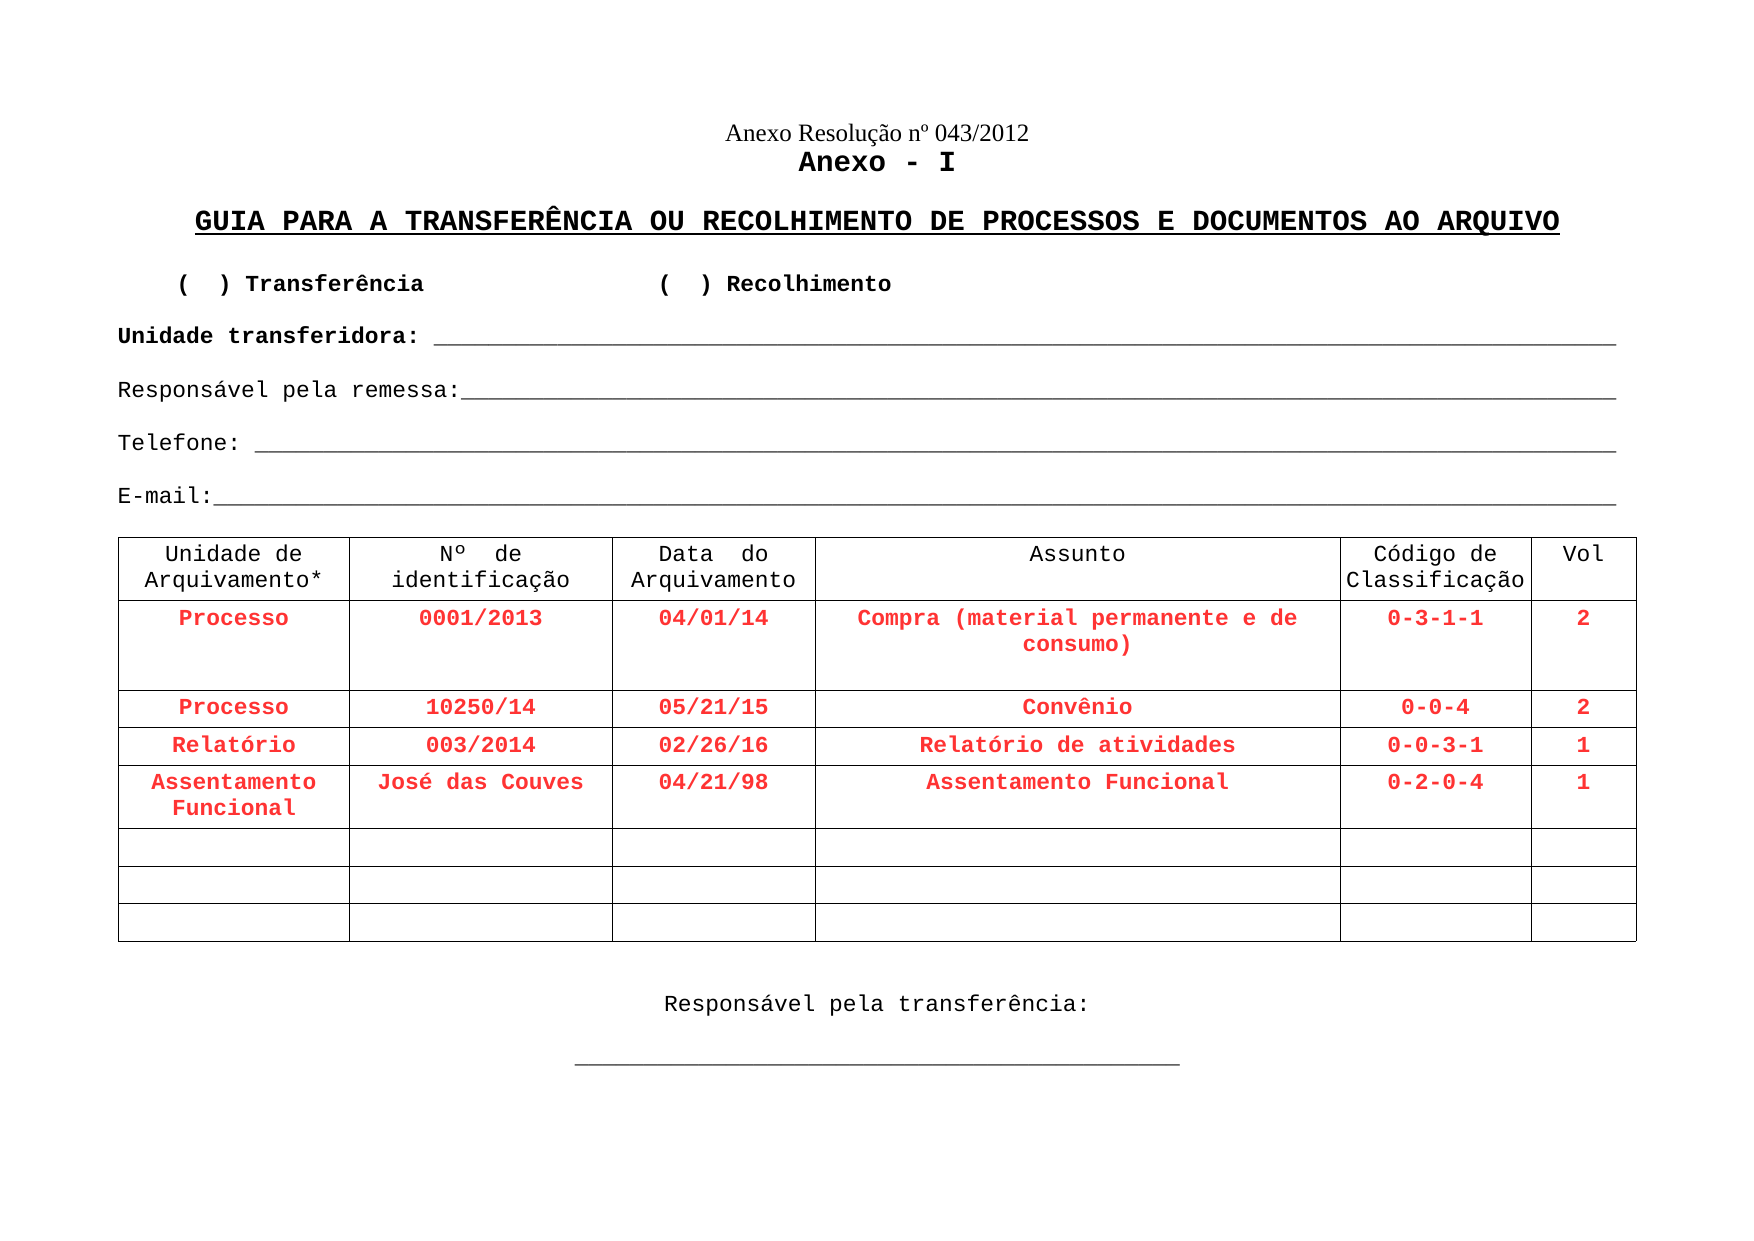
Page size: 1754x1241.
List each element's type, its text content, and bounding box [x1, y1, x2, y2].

text Anexo - I [118, 147, 1636, 180]
table_cell 0-2-0-4 [1341, 766, 1531, 828]
table_header Código de Classificação [1341, 538, 1531, 600]
table_cell [613, 904, 815, 941]
table_header Data do Arquivamento [613, 538, 815, 600]
table_cell [1341, 867, 1531, 903]
table_cell [1532, 867, 1636, 903]
table_cell Convênio [816, 691, 1340, 727]
table_cell Processo [119, 691, 349, 727]
table_cell [816, 904, 1340, 941]
table_cell [119, 904, 349, 941]
text GUIA PARA A TRANSFERÊNCIA OU RECOLHIMENTO DE PROCESSOS E DOCUMENTOS AO ARQUIVO [118, 206, 1636, 239]
table_cell 1 [1532, 766, 1636, 828]
text Responsável pela transferência: [118, 993, 1636, 1019]
text ____________________________________________ [118, 1044, 1636, 1071]
table_cell [816, 867, 1340, 903]
table_cell [350, 829, 612, 866]
table_cell [350, 904, 612, 941]
table_cell 0-0-3-1 [1341, 728, 1531, 765]
table_cell Assentamento Funcional [816, 766, 1340, 828]
table_cell 0-0-4 [1341, 691, 1531, 727]
table_cell José das Couves [350, 766, 612, 828]
table_cell 2 [1532, 691, 1636, 727]
text ( ) Transferência ( ) Recolhimento [118, 272, 1636, 298]
table_cell Processo [119, 601, 349, 690]
table_cell [613, 867, 815, 903]
table_cell [119, 829, 349, 866]
table_cell 26/02/16 [613, 728, 815, 765]
table_header Unidade transferidora: ______________________________________________________________________________________ [117, 325, 1633, 378]
table_header Nº de identificação [350, 538, 612, 600]
table_cell [613, 829, 815, 866]
table_cell 21/04/98 [613, 766, 815, 828]
table_cell [1341, 904, 1531, 941]
table_cell Relatório [119, 728, 349, 765]
table_cell 0001/2013 [350, 601, 612, 690]
table_cell Telefone: ___________________________________________________________________________________________________ [117, 431, 1633, 484]
table_cell 0-3-1-1 [1341, 601, 1531, 690]
table_cell 01/04/14 [613, 601, 815, 690]
table_cell [119, 867, 349, 903]
table_cell E-mail:______________________________________________________________________________________________________ [117, 484, 1633, 537]
table_cell 003/2014 [350, 728, 612, 765]
table_cell 1 [1532, 728, 1636, 765]
table_cell Compra (material permanente e de consumo) [816, 601, 1340, 690]
text Anexo Resolução nº 043/2012 [118, 118, 1636, 147]
table_header Assunto [816, 538, 1340, 600]
table_header Unidade de Arquivamento* [119, 538, 349, 600]
table_cell [350, 867, 612, 903]
table_cell [1532, 904, 1636, 941]
table_cell Responsável pela remessa:____________________________________________________________________________________ [117, 378, 1633, 431]
table_cell [1341, 829, 1531, 866]
table_header Vol [1532, 538, 1636, 600]
table_cell 21/05/15 [613, 691, 815, 727]
table_cell Assentamento Funcional [119, 766, 349, 828]
table_cell 10250/14 [350, 691, 612, 727]
table_cell 2 [1532, 601, 1636, 690]
table_cell [1532, 829, 1636, 866]
table_cell [816, 829, 1340, 866]
table_cell Relatório de atividades [816, 728, 1340, 765]
